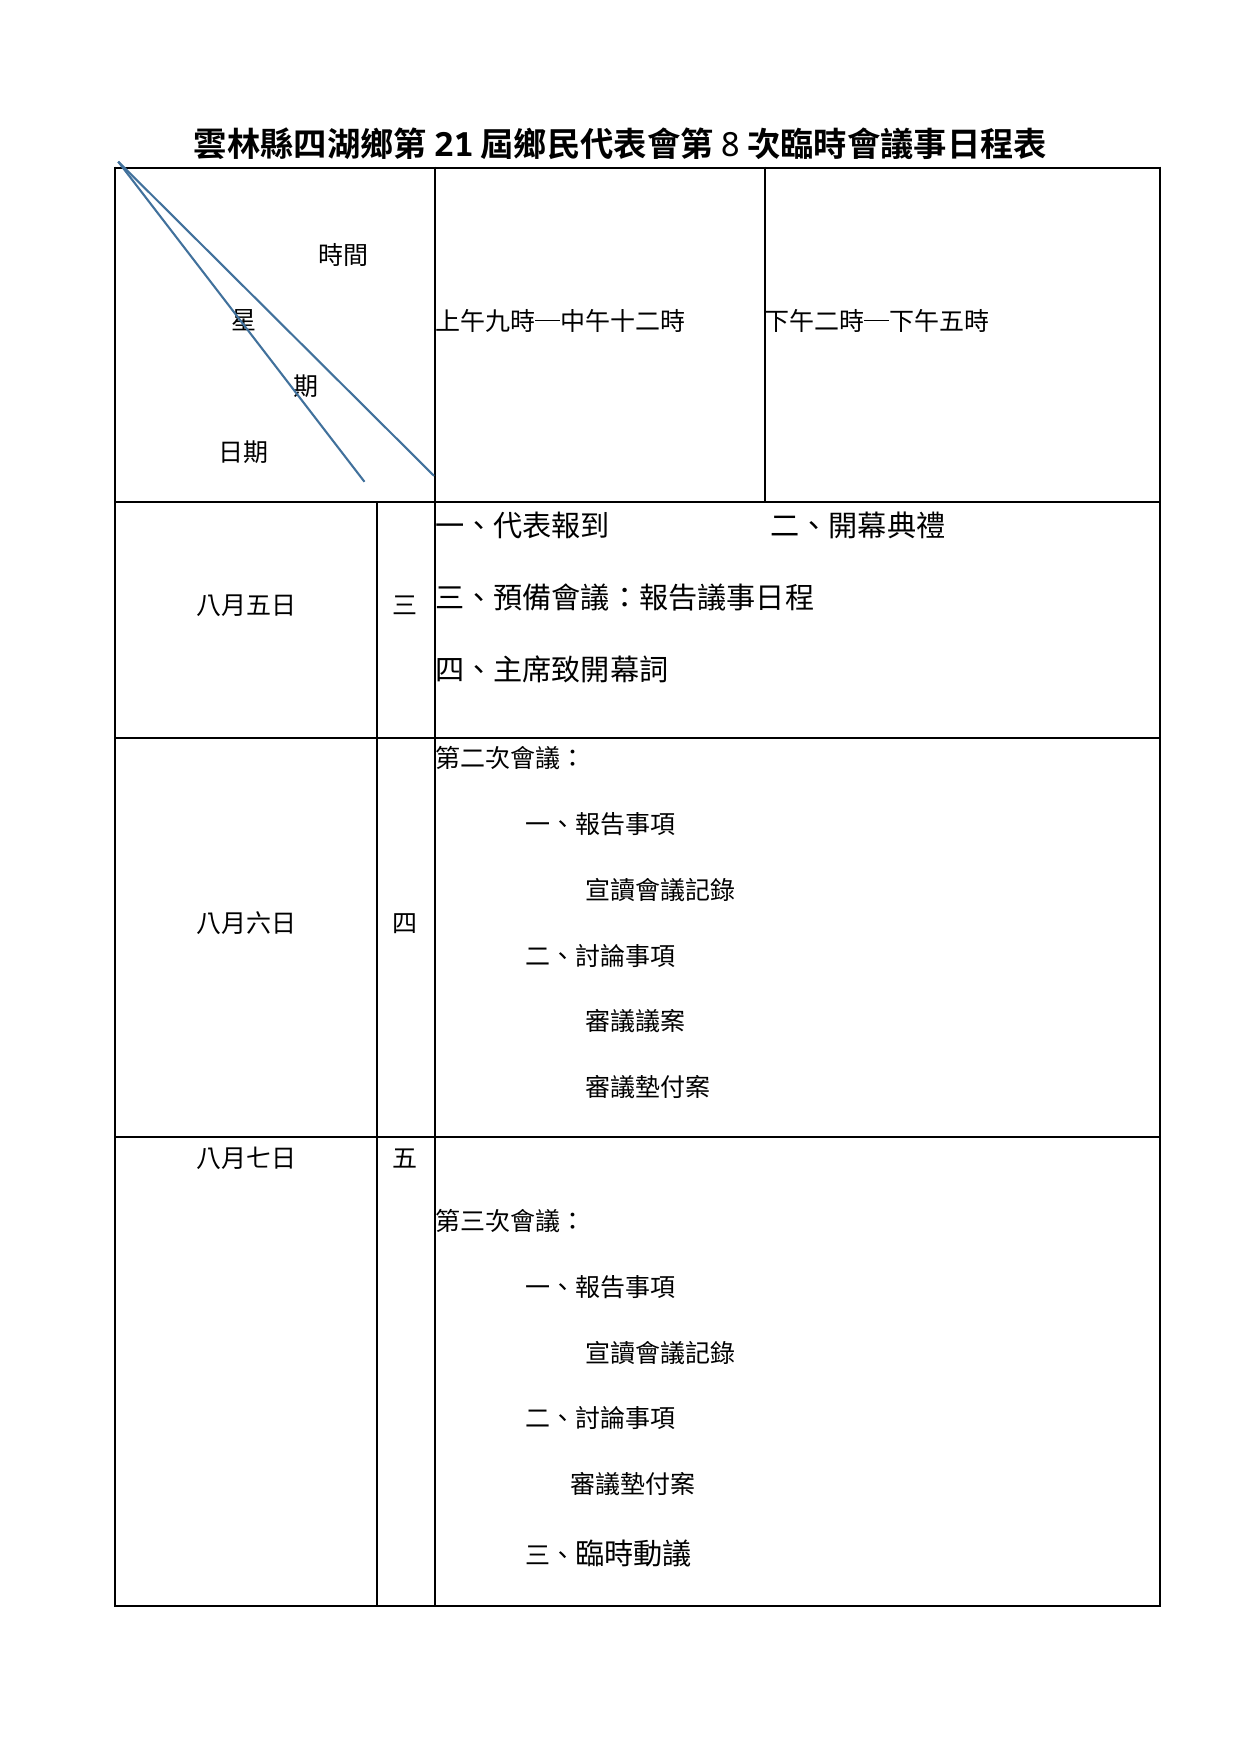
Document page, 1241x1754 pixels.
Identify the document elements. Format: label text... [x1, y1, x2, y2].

table_cell 一、代表報到 二、開幕典禮 三、預備會議：報告議事日程 四、主席致開幕詞 [436, 503, 1159, 737]
table_cell 八月六日 [116, 739, 376, 1136]
table_cell 八月七日 [116, 1138, 376, 1605]
table_cell 第二次會議： 一、報告事項 宣讀會議記錄 二、討論事項 審議議案 審議墊付案 [436, 739, 1159, 1136]
text 雲林縣四湖鄉第21屆鄉民代表會第8次臨時會議事日程表 [118, 118, 1122, 167]
table_cell 八月五日 [116, 503, 376, 737]
table_cell 第三次會議： 一、報告事項 宣讀會議記錄 二、討論事項 審議墊付案 三、臨時動議 [436, 1138, 1159, 1605]
table_header 時間 星 期 日期 [116, 169, 434, 501]
table_cell 五 [378, 1138, 434, 1605]
table_header 下午二時─下午五時 [766, 169, 1159, 501]
table_cell 三 [378, 503, 434, 737]
table_cell 四 [378, 739, 434, 1136]
table_header 上午九時─中午十二時 [436, 169, 764, 501]
